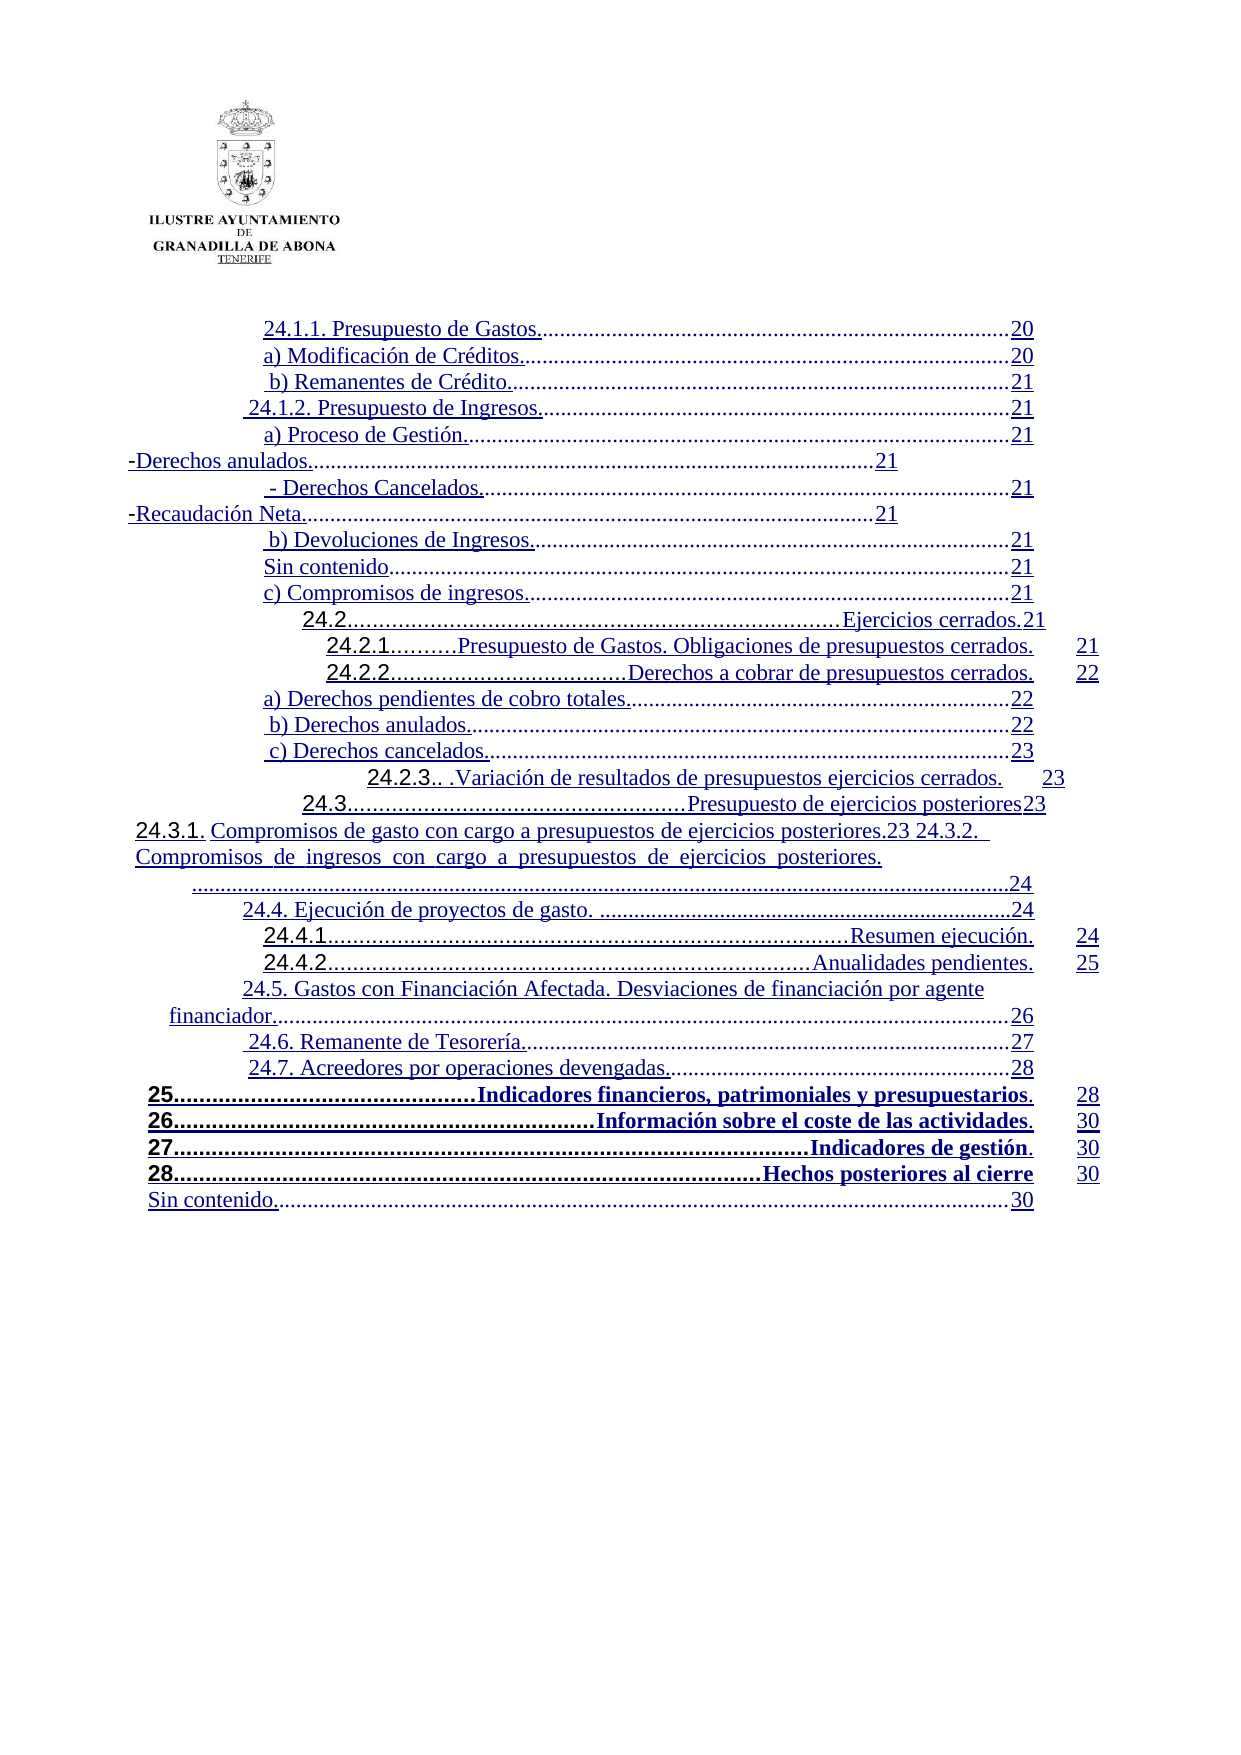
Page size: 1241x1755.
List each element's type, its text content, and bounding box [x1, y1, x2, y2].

list Hechos posteriores al cierre 30 [148, 1160, 1105, 1187]
list Derechos a cobrar de presupuestos cerrados. 22 [326, 658, 1105, 685]
list Ejercicios cerrados. 21 [242, 606, 1105, 632]
text - Derechos Cancelados. 21 [192, 474, 1105, 500]
list Información sobre el coste de las actividades. 30 [148, 1107, 1105, 1134]
list Presupuesto de ejercicios posteriores 23 [242, 790, 1105, 817]
text 24.5. Gastos con Financiación Afectada. Desviaciones de financiación por agente financiador. 26 [168, 975, 1034, 1028]
text 24.6. Remanente de Tesorería. 27 [171, 1028, 1105, 1054]
text c) Derechos cancelados. 23 [192, 738, 1105, 764]
text b) Derechos anulados. 22 [192, 711, 1105, 738]
text b) Remanentes de Crédito. 21 [192, 368, 1105, 394]
list Recaudación Neta. 21 [128, 500, 1105, 526]
list Variación de resultados de presupuestos ejercicios cerrados. 23 [326, 764, 1105, 790]
text ...............................................................................................................................................24 24.4. Ejecución de proyectos de gasto. ........................................................................24 [191, 870, 1078, 922]
text a) Derechos pendientes de cobro totales. 22 [263, 685, 1105, 711]
list Derechos anulados. 21 [128, 447, 1105, 474]
list Resumen ejecución. 24 [263, 922, 1105, 949]
list Indicadores de gestión. 30 [148, 1134, 1105, 1160]
text a) Proceso de Gestión. 21 [192, 421, 1105, 447]
text c) Compromisos de ingresos. 21 [263, 579, 1105, 606]
text Sin contenido. 30 [148, 1187, 1105, 1213]
text Sin contenido 21 [263, 553, 1105, 579]
list Compromisos de gasto con cargo a presupuestos de ejercicios posteriores.23 24.3.2. Compromisos de ingresos con cargo a presupuestos de ejercicios posteriores. [135, 817, 1093, 870]
text 24.7. Acreedores por operaciones devengadas. 28 [177, 1054, 1105, 1081]
list Indicadores financieros, patrimoniales y presupuestarios. 28 [148, 1081, 1105, 1107]
list Presupuesto de Gastos. Obligaciones de presupuestos cerrados. 21 [326, 632, 1105, 658]
text 24.1.2. Presupuesto de Ingresos. 21 [171, 394, 1105, 421]
list Anualidades pendientes. 25 [263, 949, 1105, 975]
text b) Devoluciones de Ingresos. 21 [263, 526, 1105, 553]
text a) Modificación de Créditos. 20 [263, 342, 1105, 368]
text 24.1.1. Presupuesto de Gastos. 20 [263, 315, 1105, 342]
